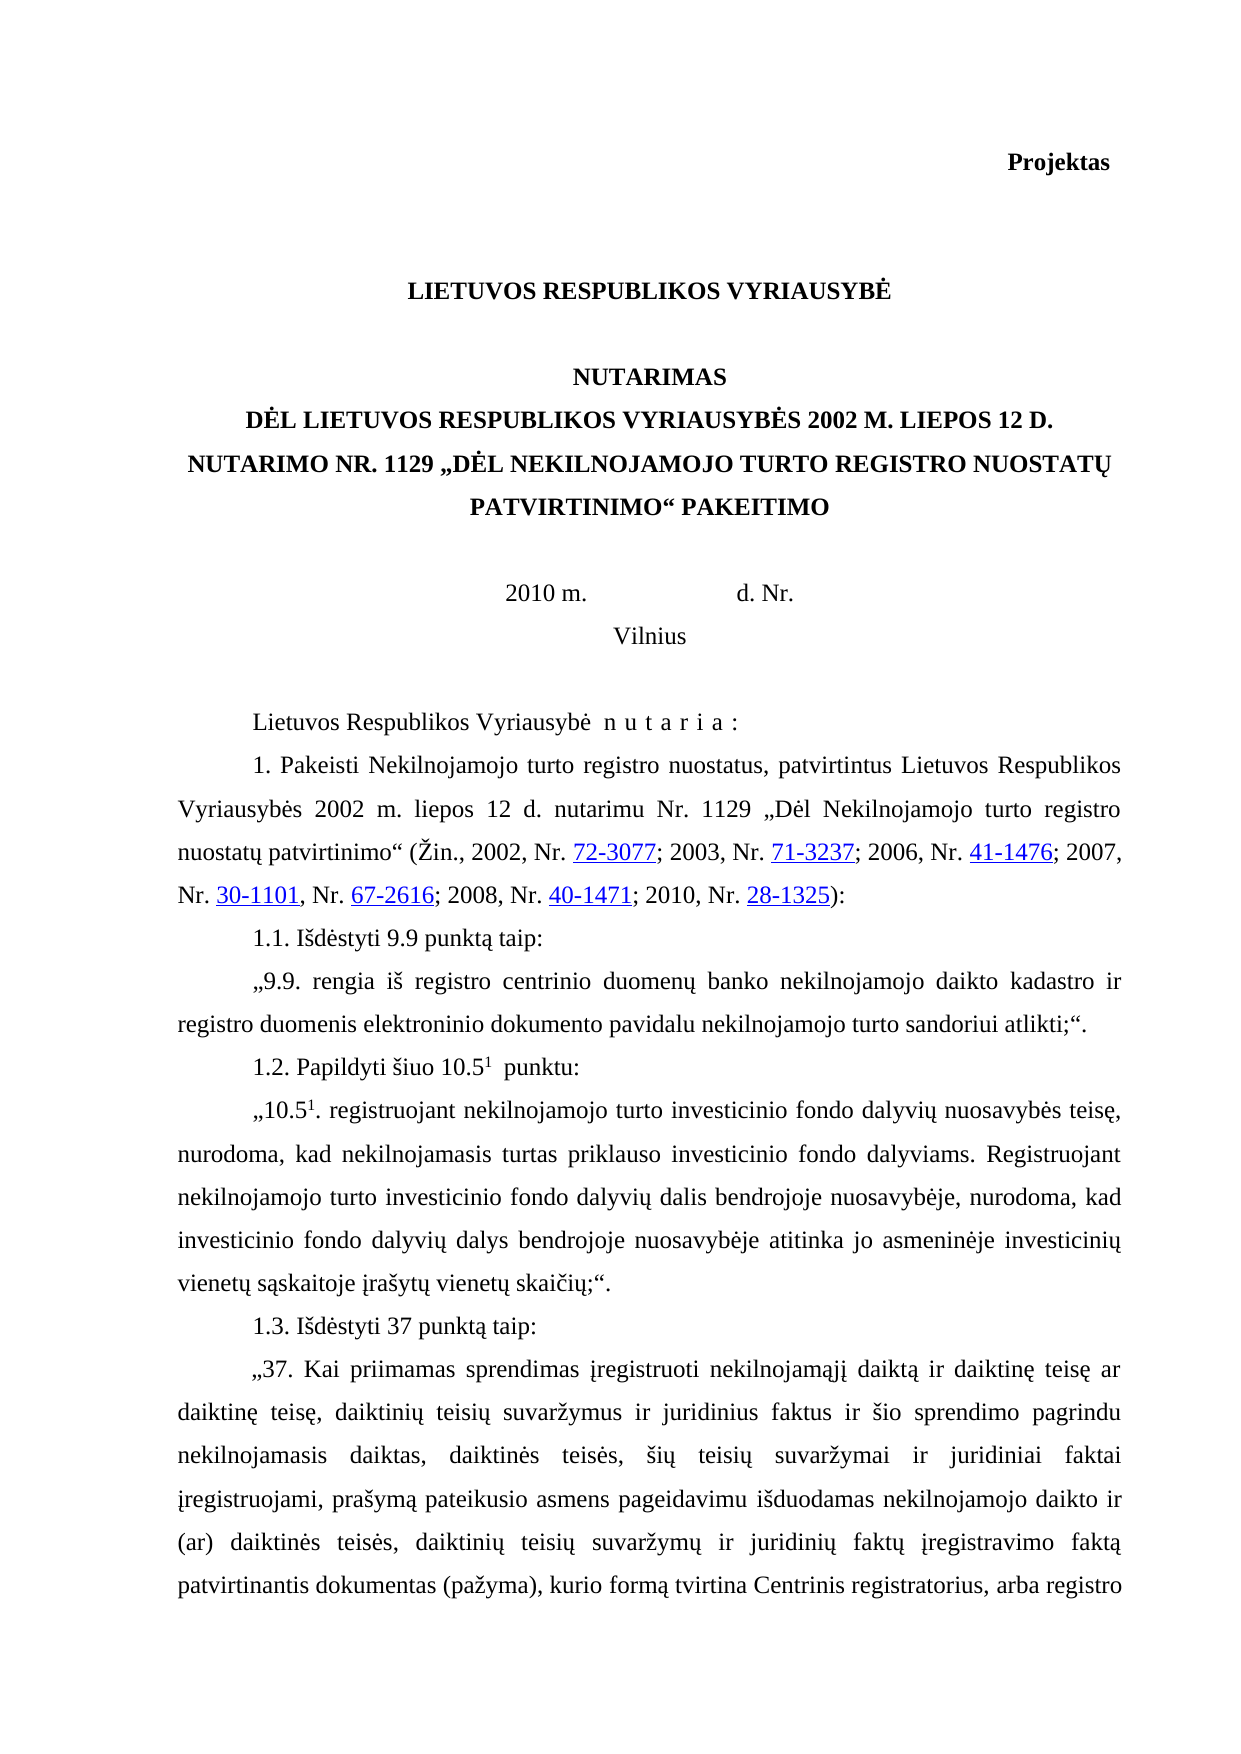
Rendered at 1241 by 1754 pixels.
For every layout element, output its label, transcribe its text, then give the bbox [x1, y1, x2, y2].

text „10.51. registruojant nekilnojamojo turto investicinio fondo dalyvių nuosavybės teisę, nurodoma, kad nekilnojamasis turtas priklauso investicinio fondo dalyviams. Registruojant nekilnojamojo turto investicinio fondo dalyvių dalis bendrojoje nuosavybėje, nurodoma, kad investicinio fondo dalyvių dalys bendrojoje nuosavybėje atitinka jo asmeninėje investicinių vienetų sąskaitoje įrašytų vienetų skaičių;“. [177, 1096, 1122, 1297]
text Lietuvos Respublikos Vyriausybė nutaria: [177, 707, 1122, 736]
text „9.9. rengia iš registro centrinio duomenų banko nekilnojamojo daikto kadastro ir registro duomenis elektroninio dokumento pavidalu nekilnojamojo turto sandoriui atlikti;“. [177, 966, 1122, 1038]
text Projektas [777, 147, 1122, 176]
text 1.1. Išdėstyti 9.9 punktą taip: [177, 923, 1122, 952]
text 2010 m. d. Nr. [177, 578, 1122, 607]
text 1.3. Išdėstyti 37 punktą taip: [177, 1311, 1122, 1340]
text DĖL LIETUVOS RESPUBLIKOS VYRIAUSYBĖS 2002 M. LIEPOS 12 D. NUTARIMO NR. 1129 „DĖL NEKILNOJAMOJO TURTO REGISTRO NUOSTATŲ PATVIRTINIMO“ PAKEITIMO [177, 406, 1122, 521]
text Lietuvos Respublikos Vyriausybė [177, 276, 1122, 305]
text 1.2. Papildyti šiuo 10.51 punktu: [177, 1052, 1122, 1081]
text Vilnius [177, 621, 1122, 650]
text NUTARIMAS [177, 362, 1122, 391]
text „37. Kai priimamas sprendimas įregistruoti nekilnojamąjį daiktą ir daiktinę teisę ar daiktinę teisę, daiktinių teisių suvaržymus ir juridinius faktus ir šio sprendimo pagrindu nekilnojamasis daiktas, daiktinės teisės, šių teisių suvaržymai ir juridiniai faktai įregistruojami, prašymą pateikusio asmens pageidavimu išduodamas nekilnojamojo daikto ir (ar) daiktinės teisės, daiktinių teisių suvaržymų ir juridinių faktų įregistravimo faktą patvirtinantis dokumentas (pažyma), kurio formą tvirtina Centrinis registratorius, arba registro [177, 1354, 1122, 1599]
text 1. Pakeisti Nekilnojamojo turto registro nuostatus, patvirtintus Lietuvos Respublikos Vyriausybės 2002 m. liepos 12 d. nutarimu Nr. 1129 „Dėl Nekilnojamojo turto registro nuostatų patvirtinimo“ (Žin., 2002, Nr. 72-3077; 2003, Nr. 71-3237; 2006, Nr. 41-1476; 2007, Nr. 30-1101, Nr. 67-2616; 2008, Nr. 40-1471; 2010, Nr. 28-1325): [177, 751, 1122, 909]
